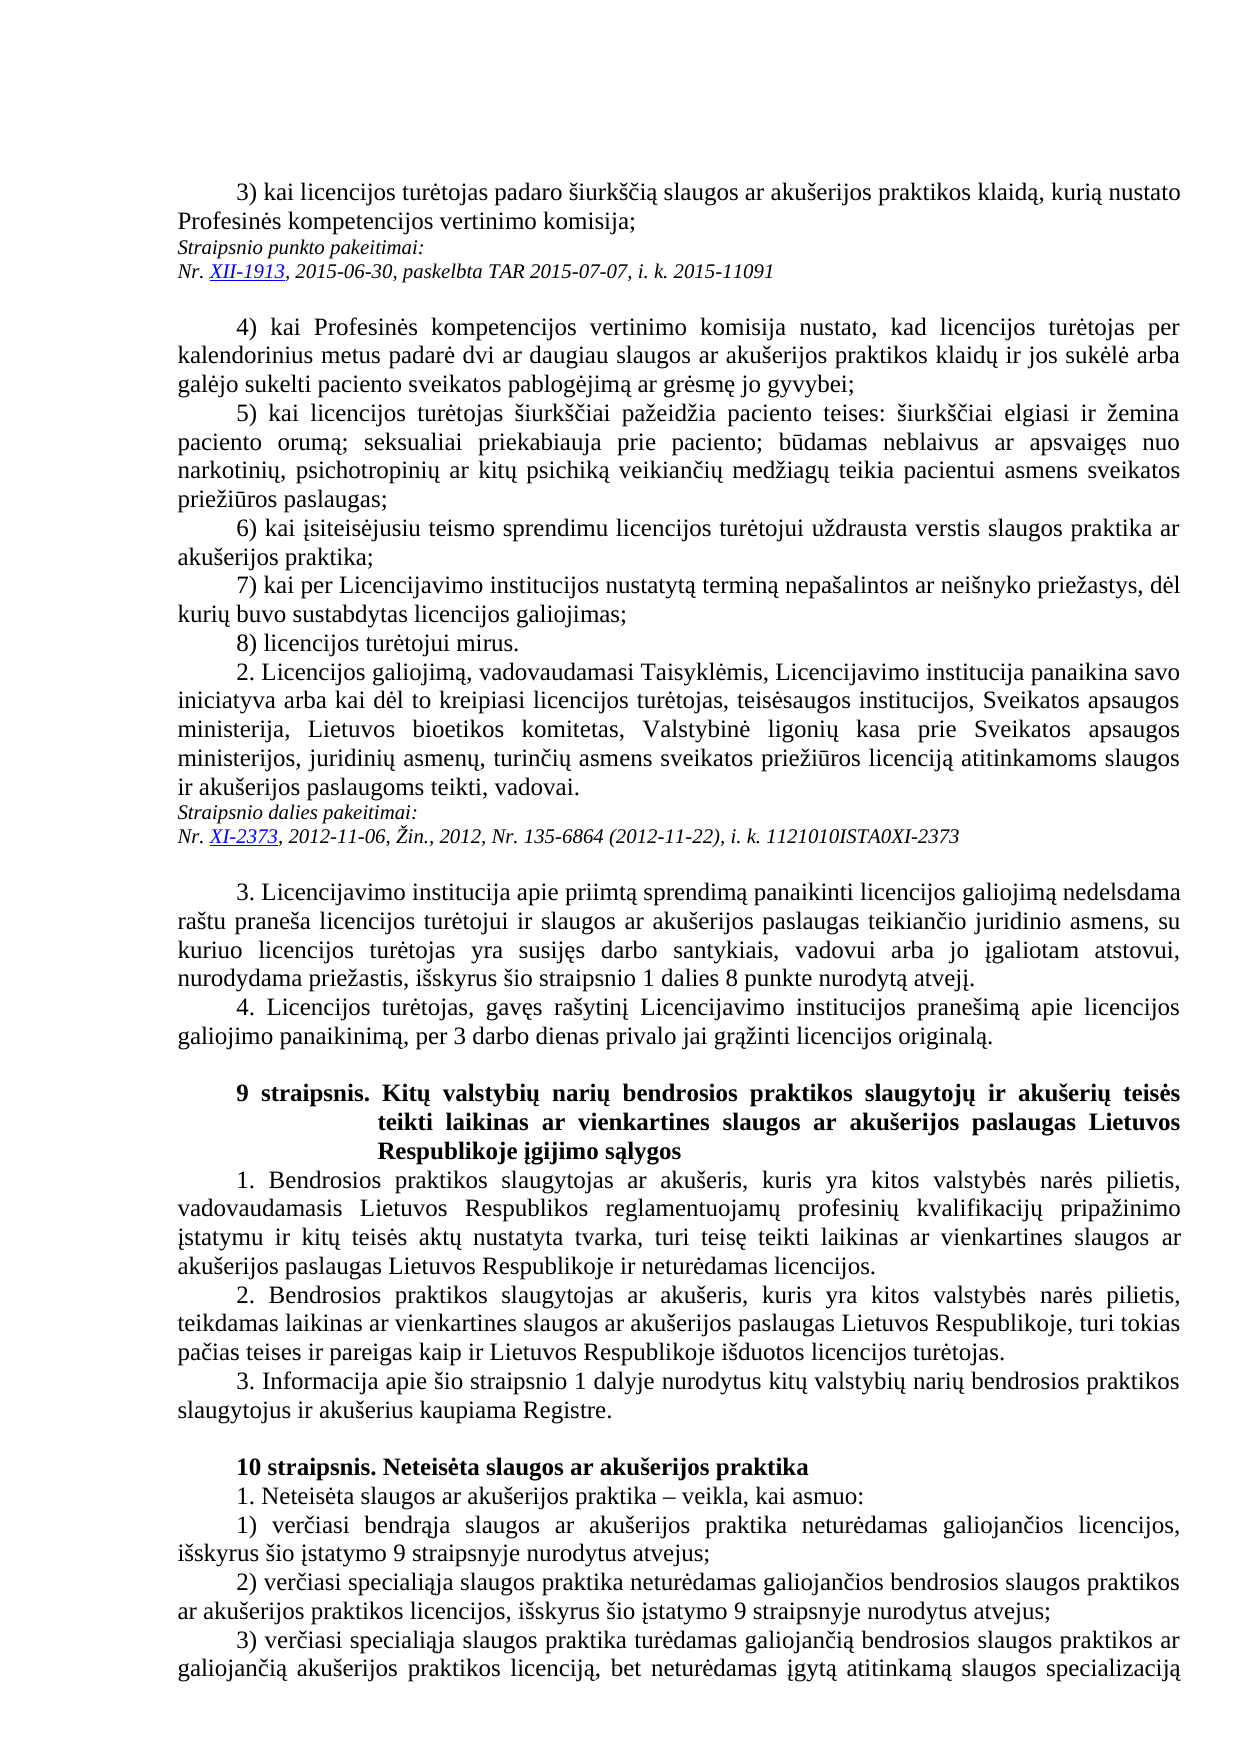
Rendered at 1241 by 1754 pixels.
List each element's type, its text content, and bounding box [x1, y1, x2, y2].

text 2. Licencijos galiojimą, vadovaudamasi Taisyklėmis, Licencijavimo institucija panaikina savo iniciatyva arba kai dėl to kreipiasi licencijos turėtojas, teisėsaugos institucijos, Sveikatos apsaugos ministerija, Lietuvos bioetikos komitetas, Valstybinė ligonių kasa prie Sveikatos apsaugos ministerijos, juridinių asmenų, turinčių asmens sveikatos priežiūros licenciją atitinkamoms slaugos ir akušerijos paslaugoms teikti, vadovai. [177, 657, 1181, 800]
text 4. Licencijos turėtojas, gavęs rašytinį Licencijavimo institucijos pranešimą apie licencijos galiojimo panaikinimą, per 3 darbo dienas privalo jai grąžinti licencijos originalą. [177, 992, 1181, 1050]
text 1. Bendrosios praktikos slaugytojas ar akušeris, kuris yra kitos valstybės narės pilietis, vadovaudamasis Lietuvos Respublikos reglamentuojamų profesinių kvalifikacijų pripažinimo įstatymu ir kitų teisės aktų nustatyta tvarka, turi teisę teikti laikinas ar vienkartines slaugos ar akušerijos paslaugas Lietuvos Respublikoje ir neturėdamas licencijos. [177, 1165, 1181, 1280]
text 2) verčiasi specialiąja slaugos praktika neturėdamas galiojančios bendrosios slaugos praktikos ar akušerijos praktikos licencijos, išskyrus šio įstatymo 9 straipsnyje nurodytus atvejus; [177, 1567, 1181, 1625]
text 4) kai Profesinės kompetencijos vertinimo komisija nustato, kad licencijos turėtojas per kalendorinius metus padarė dvi ar daugiau slaugos ar akušerijos praktikos klaidų ir jos sukėlė arba galėjo sukelti paciento sveikatos pablogėjimą ar grėsmę jo gyvybei; [177, 312, 1181, 398]
text 7) kai per Licencijavimo institucijos nustatytą terminą nepašalintos ar neišnyko priežastys, dėl kurių buvo sustabdytas licencijos galiojimas; [177, 570, 1181, 628]
text 3. Licencijavimo institucija apie priimtą sprendimą panaikinti licencijos galiojimą nedelsdama raštu praneša licencijos turėtojui ir slaugos ar akušerijos paslaugas teikiančio juridinio asmens, su kuriuo licencijos turėtojas yra susijęs darbo santykiais, vadovui arba jo įgaliotam atstovui, nurodydama priežastis, išskyrus šio straipsnio 1 dalies 8 punkte nurodytą atvejį. [177, 877, 1181, 992]
text 3) kai licencijos turėtojas padaro šiurkščią slaugos ar akušerijos praktikos klaidą, kurią nustato Profesinės kompetencijos vertinimo komisija; [177, 177, 1181, 235]
text 10 straipsnis. Neteisėta slaugos ar akušerijos praktika [177, 1452, 1181, 1481]
text 1. Neteisėta slaugos ar akušerijos praktika – veikla, kai asmuo: [177, 1481, 1181, 1510]
text 9 straipsnis. Kitų valstybių narių bendrosios praktikos slaugytojų ir akušerių teisės teikti laikinas ar vienkartines slaugos ar akušerijos paslaugas Lietuvos Respublikoje įgijimo sąlygos [236, 1078, 1181, 1165]
text 8) licencijos turėtojui mirus. [177, 628, 1181, 657]
text Straipsnio dalies pakeitimai: [177, 800, 1181, 824]
text 3. Informacija apie šio straipsnio 1 dalyje nurodytus kitų valstybių narių bendrosios praktikos slaugytojus ir akušerius kaupiama Registre. [177, 1366, 1181, 1423]
text 3) verčiasi specialiąja slaugos praktika turėdamas galiojančią bendrosios slaugos praktikos ar galiojančią akušerijos praktikos licenciją, bet neturėdamas įgytą atitinkamą slaugos specializaciją [177, 1625, 1181, 1682]
text Nr. XII-1913, 2015-06-30, paskelbta TAR 2015-07-07, i. k. 2015-11091 [177, 259, 1181, 283]
text 2. Bendrosios praktikos slaugytojas ar akušeris, kuris yra kitos valstybės narės pilietis, teikdamas laikinas ar vienkartines slaugos ar akušerijos paslaugas Lietuvos Respublikoje, turi tokias pačias teises ir pareigas kaip ir Lietuvos Respublikoje išduotos licencijos turėtojas. [177, 1280, 1181, 1366]
text 1) verčiasi bendrąja slaugos ar akušerijos praktika neturėdamas galiojančios licencijos, išskyrus šio įstatymo 9 straipsnyje nurodytus atvejus; [177, 1510, 1181, 1567]
text Straipsnio punkto pakeitimai: [177, 235, 1181, 259]
text Nr. XI-2373, 2012-11-06, Žin., 2012, Nr. 135-6864 (2012-11-22), i. k. 1121010ISTA0XI-2373 [177, 824, 1181, 848]
text 5) kai licencijos turėtojas šiurkščiai pažeidžia paciento teises: šiurkščiai elgiasi ir žemina paciento orumą; seksualiai priekabiauja prie paciento; būdamas neblaivus ar apsvaigęs nuo narkotinių, psichotropinių ar kitų psichiką veikiančių medžiagų teikia pacientui asmens sveikatos priežiūros paslaugas; [177, 398, 1181, 513]
text 6) kai įsiteisėjusiu teismo sprendimu licencijos turėtojui uždrausta verstis slaugos praktika ar akušerijos praktika; [177, 513, 1181, 570]
